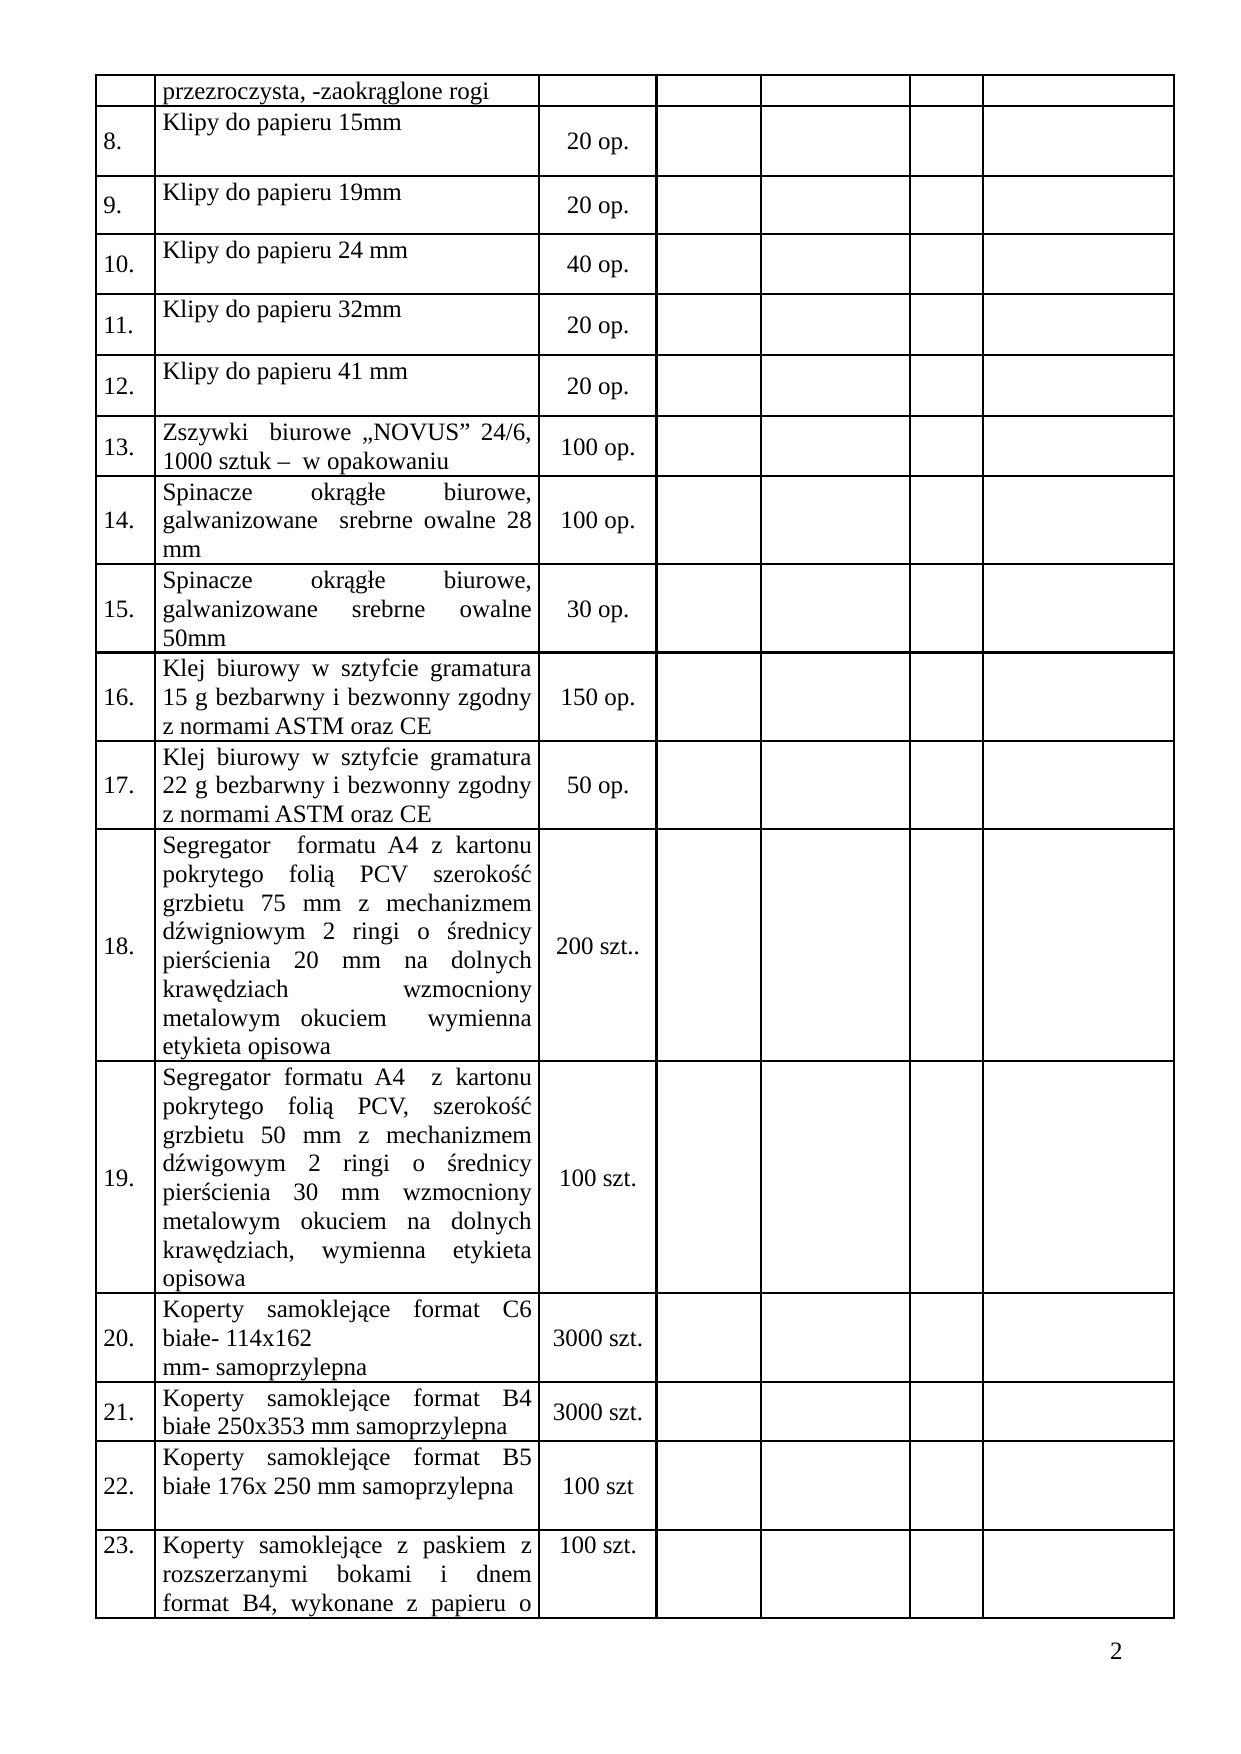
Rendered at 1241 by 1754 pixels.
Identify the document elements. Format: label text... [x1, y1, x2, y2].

table_cell [762, 177, 909, 233]
table_cell 14. [97, 477, 154, 563]
table_cell 20 op. [540, 295, 655, 354]
table_cell [984, 1062, 1173, 1292]
table_cell Klipy do papieru 19mm [156, 177, 538, 233]
table_cell 30 op. [540, 565, 655, 651]
table_cell [762, 76, 909, 104]
table_cell 100 op. [540, 417, 655, 475]
table_cell [658, 295, 760, 354]
table_cell [911, 177, 982, 233]
table_cell 23. [97, 1531, 154, 1617]
table_cell [984, 830, 1173, 1060]
table_cell [984, 177, 1173, 233]
table_cell 19. [97, 1062, 154, 1292]
table_cell [762, 477, 909, 563]
table_cell [984, 76, 1173, 104]
table_cell przezroczysta, -zaokrąglone rogi [156, 76, 538, 104]
table_cell 9. [97, 177, 154, 233]
table_cell [658, 107, 760, 175]
table_cell [762, 107, 909, 175]
table_cell [762, 830, 909, 1060]
table_cell [911, 76, 982, 104]
table_cell Klipy do papieru 15mm [156, 107, 538, 175]
table_cell [984, 1531, 1173, 1617]
table_cell 150 op. [540, 654, 655, 740]
table_cell [911, 235, 982, 292]
table_cell [911, 1442, 982, 1528]
table_cell Segregator formatu A4 z kartonu pokrytego folią PCV, szerokość grzbietu 50 mm z mechanizmem dźwigowym 2 ringi o średnicy pierścienia 30 mm wzmocniony metalowym okuciem na dolnych krawędziach, wymienna etykieta opisowa [156, 1062, 538, 1292]
table_cell [658, 76, 760, 104]
table_cell [658, 830, 760, 1060]
table_cell Zszywki biurowe „NOVUS” 24/6, 1000 sztuk – w opakowaniu [156, 417, 538, 475]
table_cell [984, 742, 1173, 828]
table_cell 8. [97, 107, 154, 175]
table_cell [97, 76, 154, 104]
table_cell [911, 1294, 982, 1381]
table_cell [984, 295, 1173, 354]
table_cell 18. [97, 830, 154, 1060]
table_cell [762, 417, 909, 475]
table_cell 3000 szt. [540, 1294, 655, 1381]
table_cell Klipy do papieru 41 mm [156, 356, 538, 415]
table_cell [911, 295, 982, 354]
table_cell [911, 830, 982, 1060]
table_cell [658, 1442, 760, 1528]
table_cell [540, 76, 655, 104]
table_cell Klej biurowy w sztyfcie gramatura 22 g bezbarwny i bezwonny zgodny z normami ASTM oraz CE [156, 742, 538, 828]
table_cell [658, 356, 760, 415]
table_cell [762, 1531, 909, 1617]
table_cell [658, 477, 760, 563]
table_cell [762, 654, 909, 740]
table_cell 13. [97, 417, 154, 475]
table_cell [984, 477, 1173, 563]
table_cell [658, 565, 760, 651]
table_cell Spinacze okrągłe biurowe, galwanizowane srebrne owalne 28 mm [156, 477, 538, 563]
table_cell [658, 177, 760, 233]
table_cell Spinacze okrągłe biurowe, galwanizowane srebrne owalne 50mm [156, 565, 538, 651]
table_cell [984, 235, 1173, 292]
table_cell 10. [97, 235, 154, 292]
table_cell [658, 1062, 760, 1292]
table_cell 16. [97, 654, 154, 740]
table_cell [984, 107, 1173, 175]
table_cell Koperty samoklejące format B5 białe 176x 250 mm samoprzylepna [156, 1442, 538, 1528]
table_cell Koperty samoklejące format C6 białe- 114x162 mm- samoprzylepna [156, 1294, 538, 1381]
table_cell [762, 1383, 909, 1440]
table_cell [658, 654, 760, 740]
table_cell [984, 1294, 1173, 1381]
table_cell 100 szt. [540, 1531, 655, 1617]
table_cell [984, 356, 1173, 415]
table_cell [762, 565, 909, 651]
table_cell 100 op. [540, 477, 655, 563]
table_cell [984, 1442, 1173, 1528]
table_cell Segregator formatu A4 z kartonu pokrytego folią PCV szerokość grzbietu 75 mm z mechanizmem dźwigniowym 2 ringi o średnicy pierścienia 20 mm na dolnych krawędziach wzmocniony metalowym okuciem wymienna etykieta opisowa [156, 830, 538, 1060]
table_cell 50 op. [540, 742, 655, 828]
table_cell [911, 565, 982, 651]
table_cell [911, 417, 982, 475]
table_cell 40 op. [540, 235, 655, 292]
table_cell 3000 szt. [540, 1383, 655, 1440]
table_cell [911, 654, 982, 740]
table_cell [911, 107, 982, 175]
table_cell [911, 356, 982, 415]
table_cell 17. [97, 742, 154, 828]
table_cell 12. [97, 356, 154, 415]
table_cell [762, 235, 909, 292]
table_cell [658, 235, 760, 292]
table_cell [984, 417, 1173, 475]
table_cell Klipy do papieru 24 mm [156, 235, 538, 292]
table_cell 20 op. [540, 356, 655, 415]
table_cell [911, 1383, 982, 1440]
table_cell 100 szt [540, 1442, 655, 1528]
table_cell Klipy do papieru 32mm [156, 295, 538, 354]
table_cell [911, 1062, 982, 1292]
table_cell 22. [97, 1442, 154, 1528]
table_cell [911, 477, 982, 563]
table_cell [762, 356, 909, 415]
table_cell [984, 1383, 1173, 1440]
table_cell 100 szt. [540, 1062, 655, 1292]
table_cell [984, 565, 1173, 651]
table_cell [911, 742, 982, 828]
table_cell 20 op. [540, 107, 655, 175]
table_cell 15. [97, 565, 154, 651]
table_cell [658, 1531, 760, 1617]
table_cell Koperty samoklejące z paskiem z rozszerzanymi bokami i dnem format B4, wykonane z papieru o [156, 1531, 538, 1617]
table_cell Koperty samoklejące format B4 białe 250x353 mm samoprzylepna [156, 1383, 538, 1440]
table_cell [762, 295, 909, 354]
table_cell [911, 1531, 982, 1617]
table_cell [762, 1442, 909, 1528]
table_cell [658, 1383, 760, 1440]
table_cell [658, 1294, 760, 1381]
table_cell [658, 417, 760, 475]
table_cell [762, 742, 909, 828]
table_cell [658, 742, 760, 828]
table_cell 200 szt.. [540, 830, 655, 1060]
table_cell 21. [97, 1383, 154, 1440]
table_cell [762, 1294, 909, 1381]
table_cell 11. [97, 295, 154, 354]
table_cell Klej biurowy w sztyfcie gramatura 15 g bezbarwny i bezwonny zgodny z normami ASTM oraz CE [156, 654, 538, 740]
table_cell [984, 654, 1173, 740]
table_cell [762, 1062, 909, 1292]
table_cell 20. [97, 1294, 154, 1381]
table_cell 20 op. [540, 177, 655, 233]
